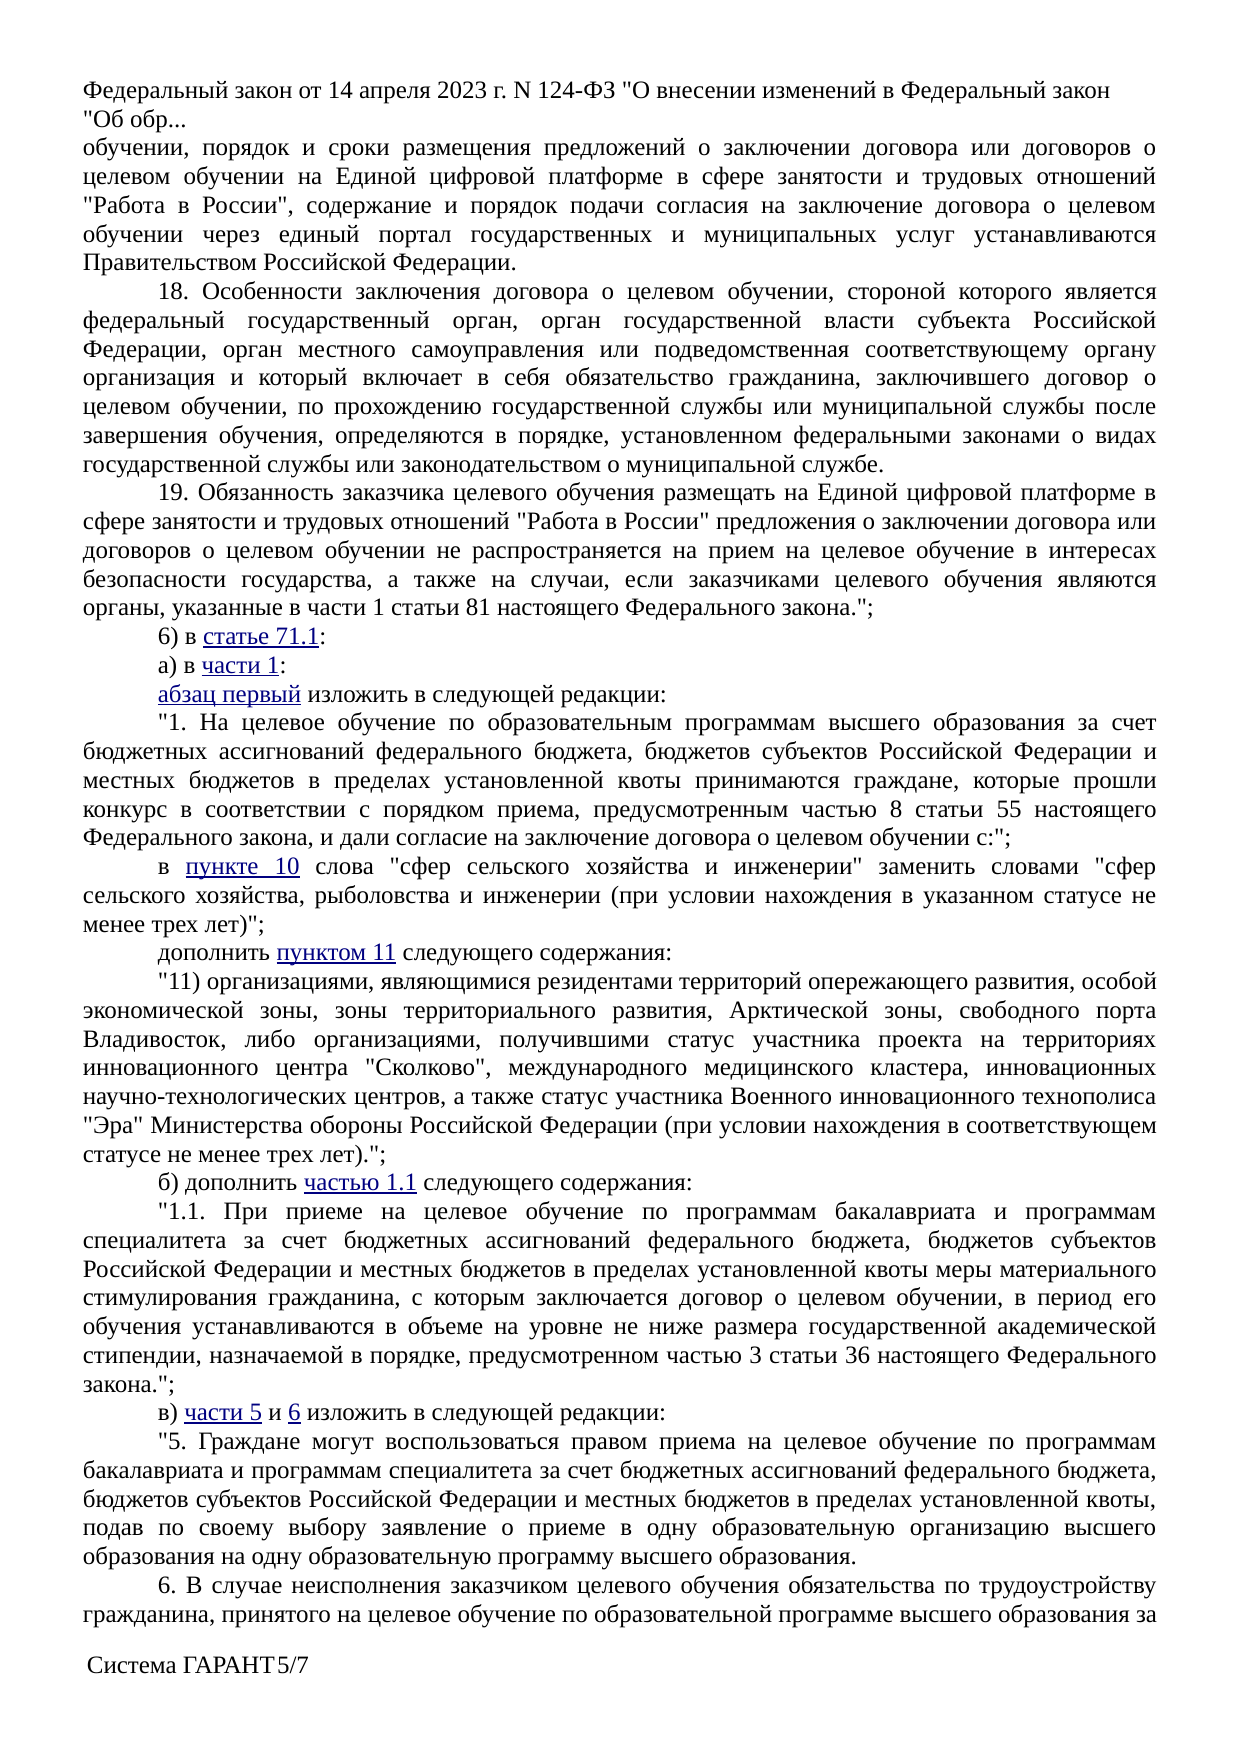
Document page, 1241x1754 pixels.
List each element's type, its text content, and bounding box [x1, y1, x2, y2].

text абзац первый изложить в следующей редакции: [83, 679, 1157, 707]
text в пункте 10 слова "сфер сельского хозяйства и инженерии" заменить словами "сфер сельского хозяйства, рыболовства и инженерии (при условии нахождения в указанном статусе не менее трех лет)"; [83, 851, 1157, 937]
text 6. В случае неисполнения заказчиком целевого обучения обязательства по трудоустройству гражданина, принятого на целевое обучение по образовательной программе высшего образования за [83, 1570, 1157, 1627]
text "1.1. При приеме на целевое обучение по программам бакалавриата и программам специалитета за счет бюджетных ассигнований федерального бюджета, бюджетов субъектов Российской Федерации и местных бюджетов в пределах установленной квоты меры материального стимулирования гражданина, с которым заключается договор о целевом обучении, в период его обучения устанавливаются в объеме на уровне не ниже размера государственной академической стипендии, назначаемой в порядке, предусмотренном частью 3 статьи 36 настоящего Федерального закона."; [83, 1196, 1157, 1397]
text 18. Особенности заключения договора о целевом обучении, стороной которого является федеральный государственный орган, орган государственной власти субъекта Российской Федерации, орган местного самоуправления или подведомственная соответствующему органу организация и который включает в себя обязательство гражданина, заключившего договор о целевом обучении, по прохождению государственной службы или муниципальной службы после завершения обучения, определяются в порядке, установленном федеральными законами о видах государственной службы или законодательством о муниципальной службе. [83, 276, 1157, 477]
text 19. Обязанность заказчика целевого обучения размещать на Единой цифровой платформе в сфере занятости и трудовых отношений "Работа в России" предложения о заключении договора или договоров о целевом обучении не распространяется на прием на целевое обучение в интересах безопасности государства, а также на случаи, если заказчиками целевого обучения являются органы, указанные в части 1 статьи 81 настоящего Федерального закона."; [83, 477, 1157, 621]
text в) части 5 и 6 изложить в следующей редакции: [83, 1397, 1157, 1426]
text а) в части 1: [83, 650, 1157, 679]
text "11) организациями, являющимися резидентами территорий опережающего развития, особой экономической зоны, зоны территориального развития, Арктической зоны, свободного порта Владивосток, либо организациями, получившими статус участника проекта на территориях инновационного центра "Сколково", международного медицинского кластера, инновационных научно-технологических центров, а также статус участника Военного инновационного технополиса "Эра" Министерства обороны Российской Федерации (при условии нахождения в соответствующем статусе не менее трех лет)."; [83, 966, 1157, 1167]
text 6) в статье 71.1: [83, 621, 1157, 650]
text дополнить пунктом 11 следующего содержания: [83, 937, 1157, 966]
text б) дополнить частью 1.1 следующего содержания: [83, 1167, 1157, 1196]
text "5. Граждане могут воспользоваться правом приема на целевое обучение по программам бакалавриата и программам специалитета за счет бюджетных ассигнований федерального бюджета, бюджетов субъектов Российской Федерации и местных бюджетов в пределах установленной квоты, подав по своему выбору заявление о приеме в одну образовательную организацию высшего образования на одну образовательную программу высшего образования. [83, 1426, 1157, 1570]
text обучении, порядок и сроки размещения предложений о заключении договора или договоров о целевом обучении на Единой цифровой платформе в сфере занятости и трудовых отношений "Работа в России", содержание и порядок подачи согласия на заключение договора о целевом обучении через единый портал государственных и муниципальных услуг устанавливаются Правительством Российской Федерации. [83, 132, 1157, 276]
text "1. На целевое обучение по образовательным программам высшего образования за счет бюджетных ассигнований федерального бюджета, бюджетов субъектов Российской Федерации и местных бюджетов в пределах установленной квоты принимаются граждане, которые прошли конкурс в соответствии с порядком приема, предусмотренным частью 8 статьи 55 настоящего Федерального закона, и дали согласие на заключение договора о целевом обучении с:"; [83, 707, 1157, 851]
